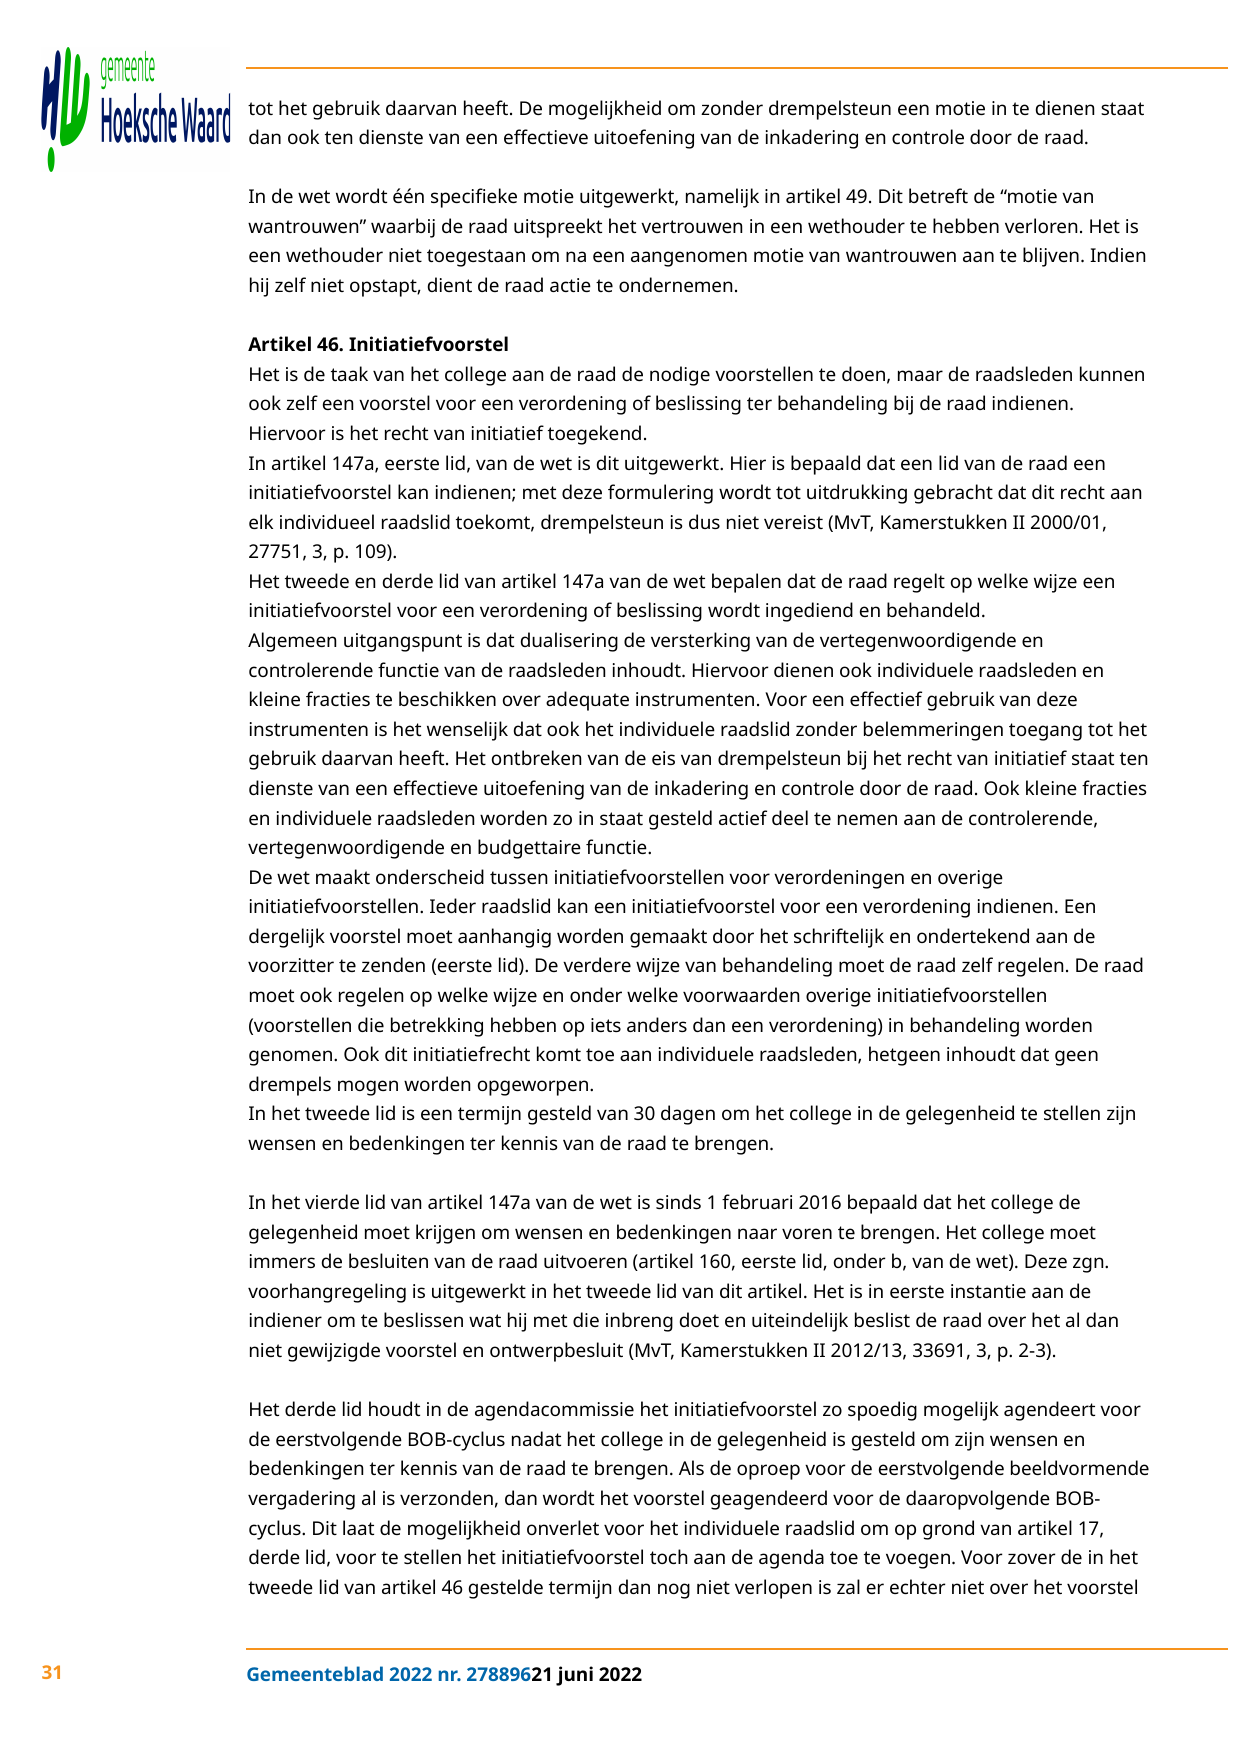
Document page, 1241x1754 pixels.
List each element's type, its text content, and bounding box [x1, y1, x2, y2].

text Algemeen uitgangspunt is dat dualisering de versterking van de vertegenwoordigende en controlerende functie van de raadsleden inhoudt. Hiervoor dienen ook individuele raadsleden en kleine fracties te beschikken over adequate instrumenten. Voor een effectief gebruik van deze instrumenten is het wenselijk dat ook het individuele raadslid zonder belemmeringen toegang tot het gebruik daarvan heeft. Het ontbreken van de eis van drempelsteun bij het recht van initiatief staat ten dienste van een effectieve uitoefening van de inkadering en controle door de raad. Ook kleine fracties en individuele raadsleden worden zo in staat gesteld actief deel te nemen aan de controlerende, vertegenwoordigende en budgettaire functie. [248, 627, 1152, 860]
text In de wet wordt één specifieke motie uitgewerkt, namelijk in artikel 49. Dit betreft de “motie van wantrouwen” waarbij de raad uitspreekt het vertrouwen in een wethouder te hebben verloren. Het is een wethouder niet toegestaan om na een aangenomen motie van wantrouwen aan te blijven. Indien hij zelf niet opstapt, dient de raad actie te ondernemen. [248, 183, 1152, 298]
text In artikel 147a, eerste lid, van de wet is dit uitgewerkt. Hier is bepaald dat een lid van de raad een initiatiefvoorstel kan indienen; met deze formulering wordt tot uitdrukking gebracht dat dit recht aan elk individueel raadslid toekomt, drempelsteun is dus niet vereist (MvT, Kamerstukken II 2000/01, 27751, 3, p. 109). [248, 450, 1152, 564]
picture [41, 47, 231, 172]
text Artikel 46. Initiatiefvoorstel [248, 331, 1152, 357]
text Het tweede en derde lid van artikel 147a van de wet bepalen dat de raad regelt op welke wijze een initiatiefvoorstel voor een verordening of beslissing wordt ingediend en behandeld. [248, 568, 1152, 623]
text In het tweede lid is een termijn gesteld van 30 dagen om het college in de gelegenheid te stellen zijn wensen en bedenkingen ter kennis van de raad te brengen. [248, 1101, 1152, 1156]
text tot het gebruik daarvan heeft. De mogelijkheid om zonder drempelsteun een motie in te dienen staat dan ook ten dienste van een effectieve uitoefening van de inkadering en controle door de raad. [248, 95, 1152, 150]
text Het derde lid houdt in de agendacommissie het initiatiefvoorstel zo spoedig mogelijk agendeert voor de eerstvolgende BOB-cyclus nadat het college in de gelegenheid is gesteld om zijn wensen en bedenkingen ter kennis van de raad te brengen. Als de oproep voor de eerstvolgende beeldvormende vergadering al is verzonden, dan wordt het voorstel geagendeerd voor de daaropvolgende BOB-cyclus. Dit laat de mogelijkheid onverlet voor het individuele raadslid om op grond van artikel 17, derde lid, voor te stellen het initiatiefvoorstel toch aan de agenda toe te voegen. Voor zover de in het tweede lid van artikel 46 gestelde termijn dan nog niet verlopen is zal er echter niet over het voorstel [248, 1396, 1152, 1600]
text In het vierde lid van artikel 147a van de wet is sinds 1 februari 2016 bepaald dat het college de gelegenheid moet krijgen om wensen en bedenkingen naar voren te brengen. Het college moet immers de besluiten van de raad uitvoeren (artikel 160, eerste lid, onder b, van de wet). Deze zgn. voorhangregeling is uitgewerkt in het tweede lid van dit artikel. Het is in eerste instantie aan de indiener om te beslissen wat hij met die inbreng doet en uiteindelijk beslist de raad over het al dan niet gewijzigde voorstel en ontwerpbesluit (MvT, Kamerstukken II 2012/13, 33691, 3, p. 2-3). [248, 1189, 1152, 1363]
text De wet maakt onderscheid tussen initiatiefvoorstellen voor verordeningen en overige initiatiefvoorstellen. Ieder raadslid kan een initiatiefvoorstel voor een verordening indienen. Een dergelijk voorstel moet aanhangig worden gemaakt door het schriftelijk en ondertekend aan de voorzitter te zenden (eerste lid). De verdere wijze van behandeling moet de raad zelf regelen. De raad moet ook regelen op welke wijze en onder welke voorwaarden overige initiatiefvoorstellen (voorstellen die betrekking hebben op iets anders dan een verordening) in behandeling worden genomen. Ook dit initiatiefrecht komt toe aan individuele raadsleden, hetgeen inhoudt dat geen drempels mogen worden opgeworpen. [248, 864, 1152, 1097]
text Het is de taak van het college aan de raad de nodige voorstellen te doen, maar de raadsleden kunnen ook zelf een voorstel voor een verordening of beslissing ter behandeling bij de raad indienen. Hiervoor is het recht van initiatief toegekend. [248, 361, 1152, 446]
